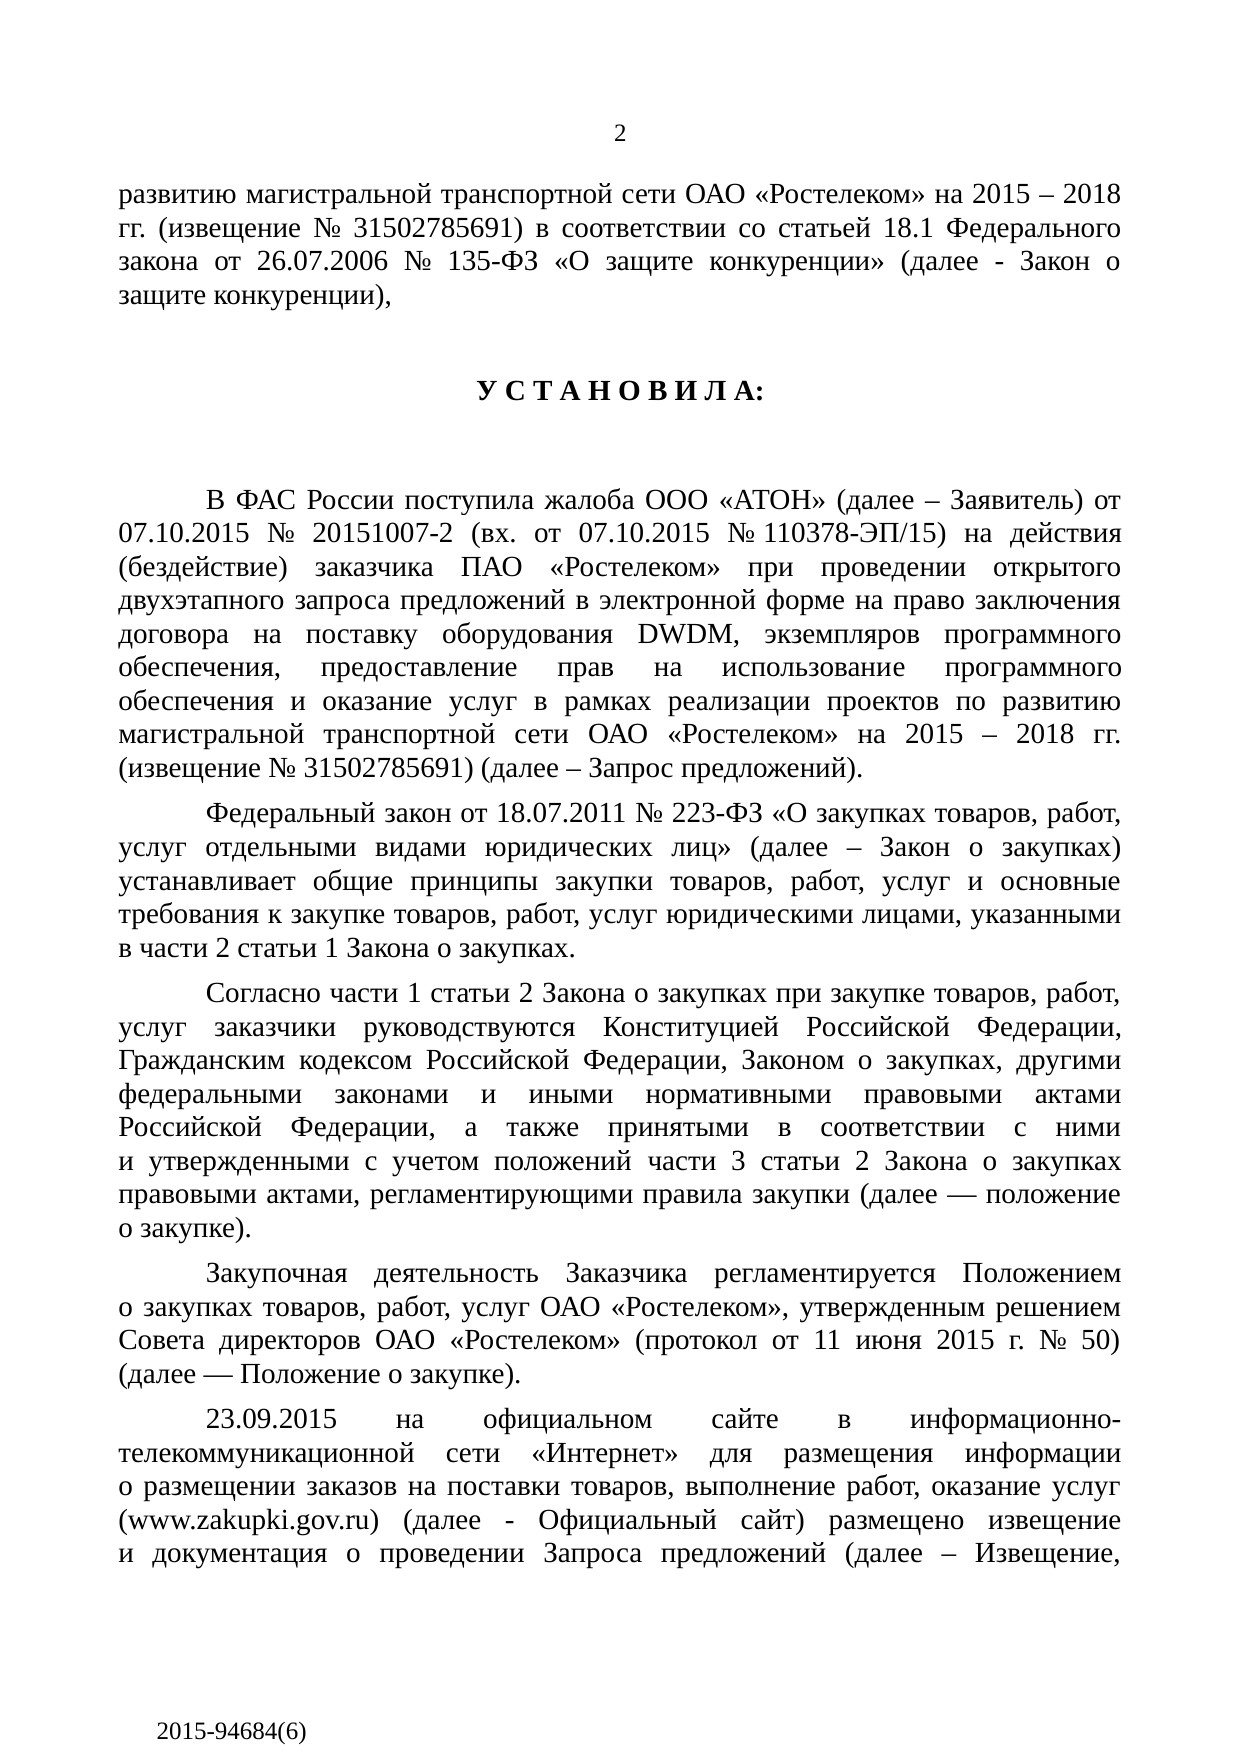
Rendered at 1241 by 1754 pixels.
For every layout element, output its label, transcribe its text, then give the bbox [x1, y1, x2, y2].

text У С Т А Н О В И Л А: [118, 369, 1122, 407]
text развитию магистральной транспортной сети ОАО «Ростелеком» на 2015 – 2018 гг. (извещение № 31502785691) в соответствии со статьей 18.1 Федерального закона от 26.07.2006 № 135-ФЗ «О защите конкуренции» (далее - Закон о защите конкуренции), [118, 176, 1122, 311]
text 23.09.2015 на официальном сайте в информационно-телекоммуникационной сети «Интернет» для размещения информации о размещении заказов на поставки товаров, выполнение работ, оказание услуг (www.zakupki.gov.ru) (далее - Официальный сайт) размещено извещение и документация о проведении Запроса предложений (далее – Извещение, [118, 1401, 1122, 1569]
text В ФАС России поступила жалоба ООО «АТОН» (далее – Заявитель) от 07.10.2015 № 20151007-2 (вх. от 07.10.2015 № 110378-ЭП/15) на действия (бездействие) заказчика ПАО «Ростелеком» при проведении открытого двухэтапного запроса предложений в электронной форме на право заключения договора на поставку оборудования DWDM, экземпляров программного обеспечения, предоставление прав на использование программного обеспечения и оказание услуг в рамках реализации проектов по развитию магистральной транспортной сети ОАО «Ростелеком» на 2015 – 2018 гг. (извещение № 31502785691) (далее – Запрос предложений). [118, 482, 1122, 784]
text Закупочная деятельность Заказчика регламентируется Положением о закупках товаров, работ, услуг ОАО «Ростелеком», утвержденным решением Совета директоров ОАО «Ростелеком» (протокол от 11 июня 2015 г. № 50) (далее — Положение о закупке). [118, 1255, 1122, 1389]
text Согласно части 1 статьи 2 Закона о закупках при закупке товаров, работ, услуг заказчики руководствуются Конституцией Российской Федерации, Гражданским кодексом Российской Федерации, Законом о закупках, другими федеральными законами и иными нормативными правовыми актами Российской Федерации, а также принятыми в соответствии с ними и утвержденными с учетом положений части 3 статьи 2 Закона о закупках правовыми актами, регламентирующими правила закупки (далее — положение о закупке). [118, 975, 1122, 1243]
text Федеральный закон от 18.07.2011 № 223-ФЗ «О закупках товаров, работ, услуг отдельными видами юридических лиц» (далее – Закон о закупках) устанавливает общие принципы закупки товаров, работ, услуг и основные требования к закупке товаров, работ, услуг юридическими лицами, указанными в части 2 статьи 1 Закона о закупках. [118, 796, 1122, 963]
